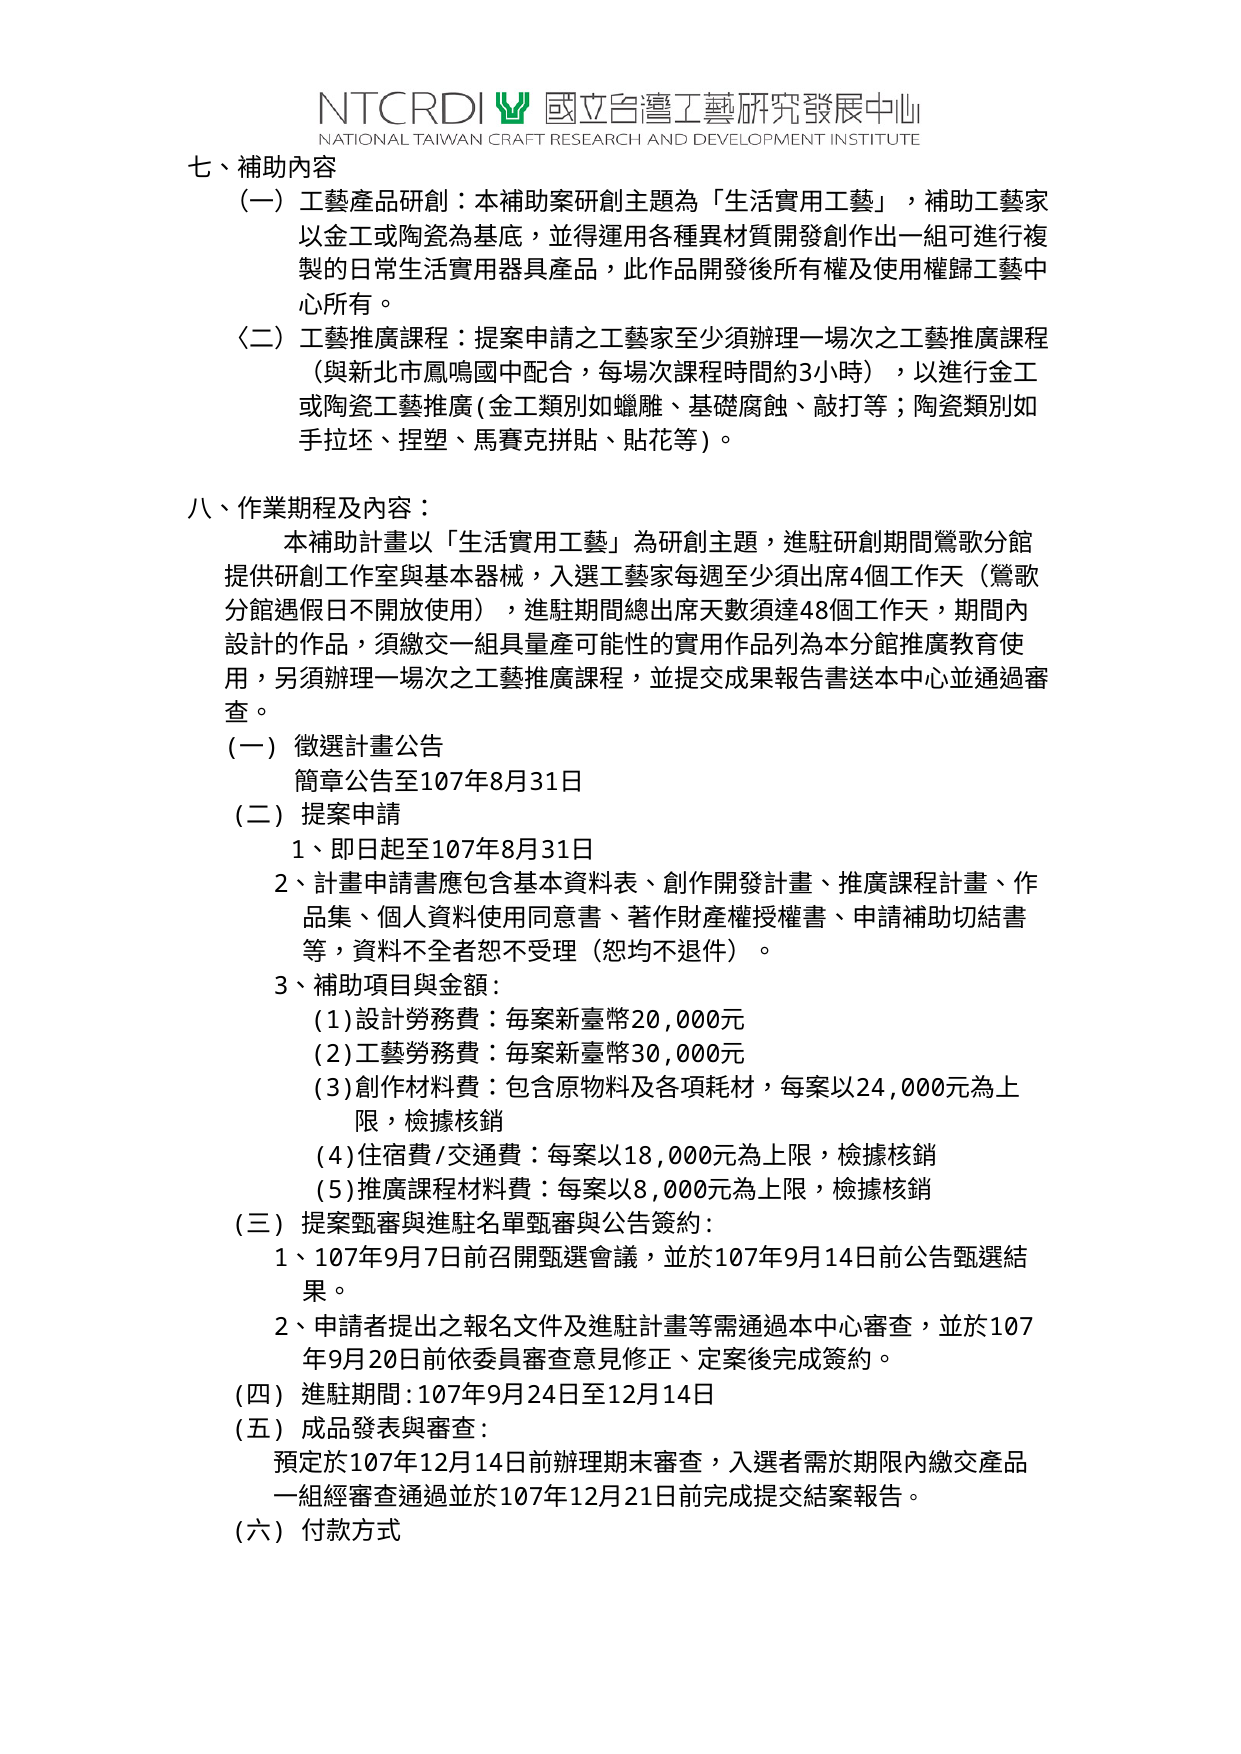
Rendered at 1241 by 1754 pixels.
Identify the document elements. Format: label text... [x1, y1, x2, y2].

text (四) 進駐期間:107年9月24日至12月14日 [187, 1376, 1053, 1410]
text （一）工藝產品研創：本補助案研創主題為「生活實用工藝」，補助工藝家以金工或陶瓷為基底，並得運用各種異材質開發創作出一組可進行複製的日常生活實用器具產品，此作品開發後所有權及使用權歸工藝中心所有。 [224, 184, 1053, 320]
text (二) 提案申請 [187, 797, 1053, 831]
text 本補助計畫以「生活實用工藝」為研創主題，進駐研創期間鶯歌分館提供研創工作室與基本器械，入選工藝家每週至少須出席4個工作天（鶯歌分館遇假日不開放使用），進駐期間總出席天數須達48個工作天，期間內設計的作品，須繳交一組具量產可能性的實用作品列為本分館推廣教育使用，另須辦理一場次之工藝推廣課程，並提交成果報告書送本中心並通過審查。 [224, 525, 1053, 729]
text (六) 付款方式 [187, 1512, 1053, 1547]
text 2、計畫申請書應包含基本資料表、創作開發計畫、推廣課程計畫、作品集、個人資料使用同意書、著作財產權授權書、申請補助切結書等，資料不全者恕不受理（恕均不退件）。 [273, 865, 1053, 967]
picture [316, 88, 924, 147]
text (5)推廣課程材料費：每案以8,000元為上限，檢據核銷 [298, 1172, 1053, 1206]
text 簡章公告至107年8月31日 [187, 763, 1053, 797]
text 3、補助項目與金額: [273, 967, 1053, 1002]
text (2)工藝勞務費：毎案新臺幣30,000元 [310, 1036, 1053, 1070]
text (一) 徵選計畫公告 [224, 729, 1053, 763]
text 八、作業期程及內容： [187, 491, 1053, 525]
text 〈二）工藝推廣課程：提案申請之工藝家至少須辦理一場次之工藝推廣課程（與新北市鳳鳴國中配合，每場次課程時間約3小時），以進行金工或陶瓷工藝推廣(金工類別如蠟雕、基礎腐蝕、敲打等；陶瓷類別如手拉坯、捏塑、馬賽克拼貼、貼花等)。 [224, 320, 1053, 457]
text 1、107年9月7日前召開甄選會議，並於107年9月14日前公告甄選結果。 [273, 1240, 1053, 1308]
text 七、補助內容 [187, 150, 1053, 184]
text (三) 提案甄審與進駐名單甄審與公告簽約: [187, 1206, 1053, 1240]
text (3)創作材料費：包含原物料及各項耗材，每案以24,000元為上限，檢據核銷 [310, 1070, 1053, 1138]
text (1)設計勞務費：毎案新臺幣20,000元 [310, 1002, 1053, 1036]
text (4)住宿費/交通費：每案以18,000元為上限，檢據核銷 [298, 1138, 1053, 1172]
text 2、申請者提出之報名文件及進駐計畫等需通過本中心審查，並於107年9月20日前依委員審查意見修正、定案後完成簽約。 [273, 1308, 1053, 1376]
text 預定於107年12月14日前辦理期末審查，入選者需於期限內繳交產品一組經審查通過並於107年12月21日前完成提交結案報告。 [273, 1444, 1053, 1512]
text 1、即日起至107年8月31日 [187, 831, 1053, 865]
text (五) 成品發表與審查: [187, 1410, 1053, 1444]
